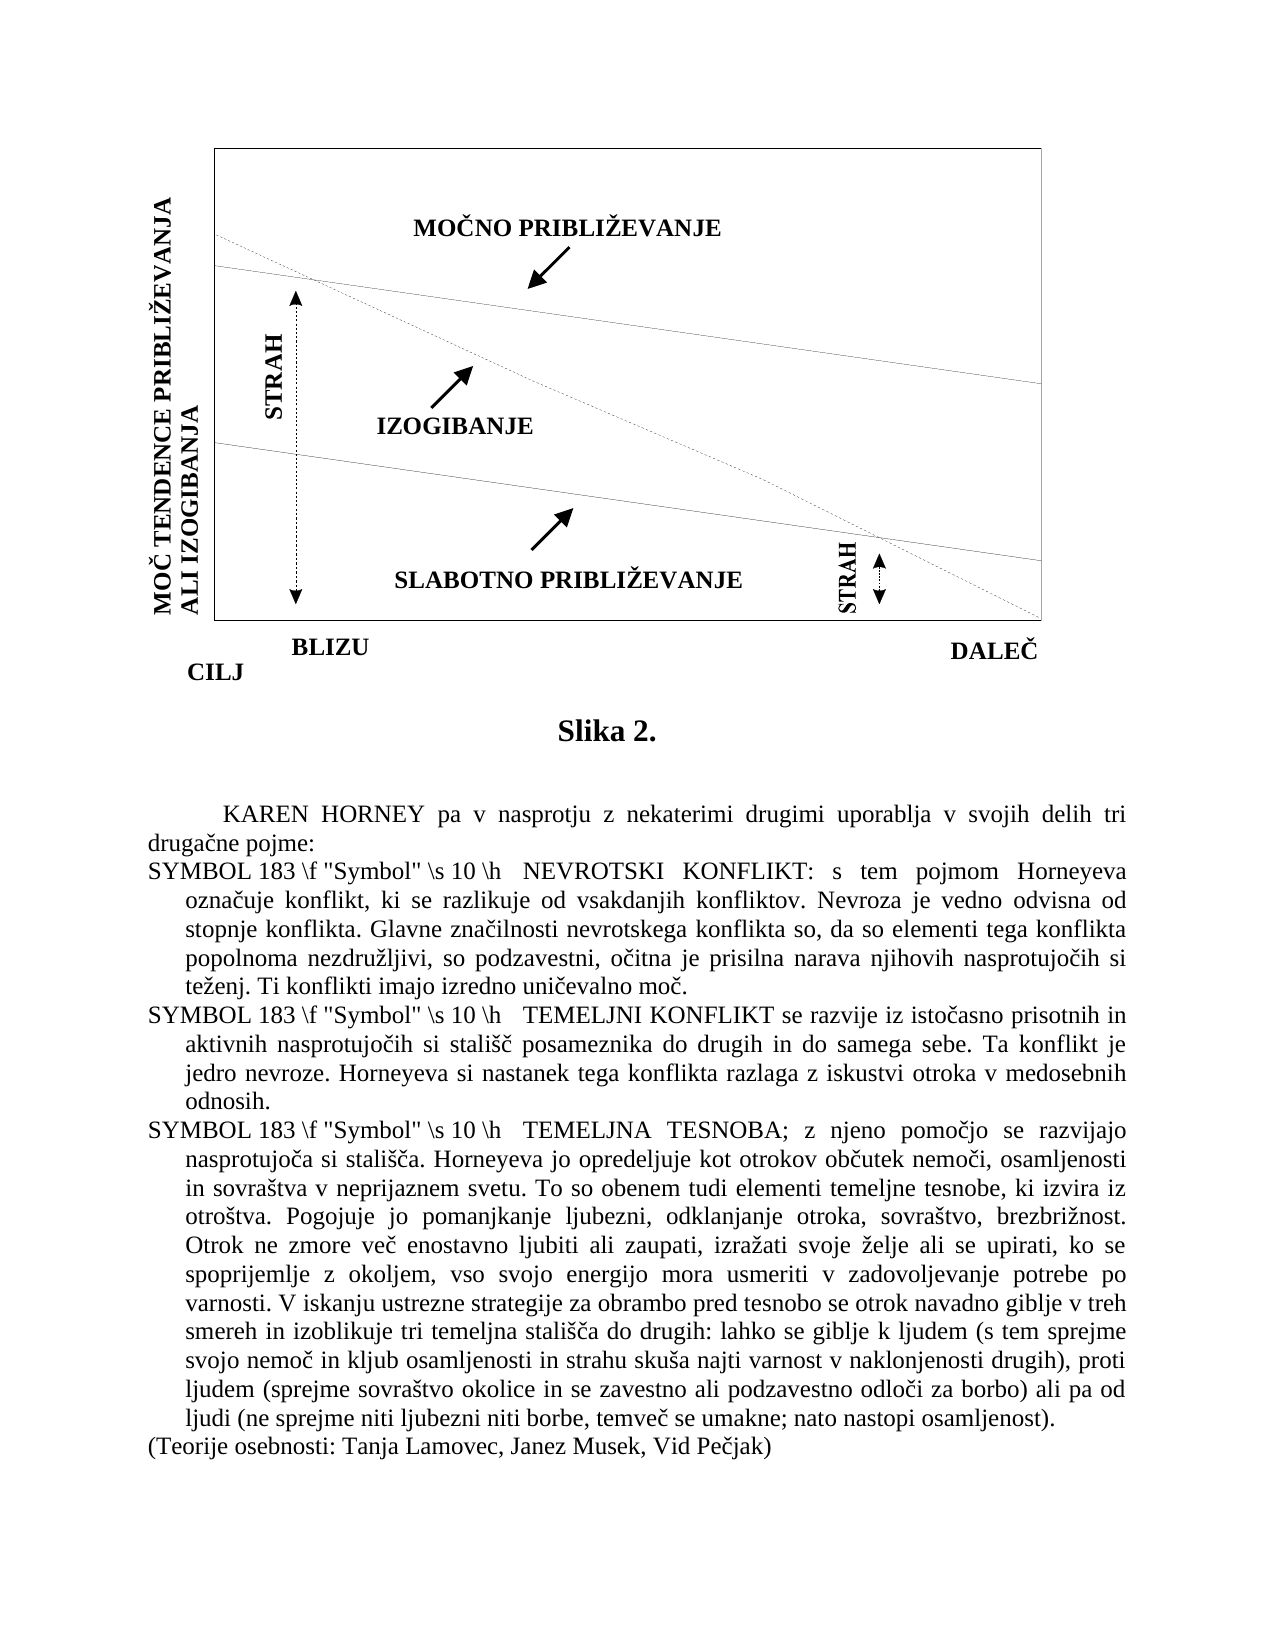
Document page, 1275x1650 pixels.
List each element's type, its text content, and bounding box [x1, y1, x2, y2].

text (Teorije osebnosti: Tanja Lamovec, Janez Musek, Vid Pečjak) [148, 1431, 1127, 1460]
text SYMBOL 183 \f "Symbol" \s 10 \h TEMELJNI KONFLIKT se razvije iz istočasno prisotnih in aktivnih nasprotujočih si stališč posameznika do drugih in do samega sebe. Ta konflikt je jedro nevroze. Horneyeva si nastanek tega konflikta razlaga z iskustvi otroka v medosebnih odnosih. [148, 1000, 1127, 1115]
text SYMBOL 183 \f "Symbol" \s 10 \h TEMELJNA TESNOBA; z njeno pomočjo se razvijajo nasprotujoča si stališča. Horneyeva jo opredeljuje kot otrokov občutek nemoči, osamljenosti in sovraštva v neprijaznem svetu. To so obenem tudi elementi temeljne tesnobe, ki izvira iz otroštva. Pogojuje jo pomanjkanje ljubezni, odklanjanje otroka, sovraštvo, brezbrižnost. Otrok ne zmore več enostavno ljubiti ali zaupati, izražati svoje želje ali se upirati, ko se spoprijemlje z okoljem, vso svojo energijo mora usmeriti v zadovoljevanje potrebe po varnosti. V iskanju ustrezne strategije za obrambo pred tesnobo se otrok navadno giblje v treh smereh in izoblikuje tri temeljna stališča do drugih: lahko se giblje k ljudem (s tem sprejme svojo nemoč in kljub osamljenosti in strahu skuša najti varnost v naklonjenosti drugih), proti ljudem (sprejme sovraštvo okolice in se zavestno ali podzavestno odloči za borbo) ali pa od ljudi (ne sprejme niti ljubezni niti borbe, temveč se umakne; nato nastopi osamljenost). [148, 1115, 1127, 1431]
text SYMBOL 183 \f "Symbol" \s 10 \h NEVROTSKI KONFLIKT: s tem pojmom Horneyeva označuje konflikt, ki se razlikuje od vsakdanjih konfliktov. Nevroza je vedno odvisna od stopnje konflikta. Glavne značilnosti nevrotskega konflikta so, da so elementi tega konflikta popolnoma nezdružljivi, so podzavestni, očitna je prisilna narava njihovih nasprotujočih si teženj. Ti konflikti imajo izredno uničevalno moč. [148, 856, 1127, 1000]
text KAREN HORNEY pa v nasprotju z nekaterimi drugimi uporablja v svojih delih tri drugačne pojme: [148, 799, 1127, 856]
